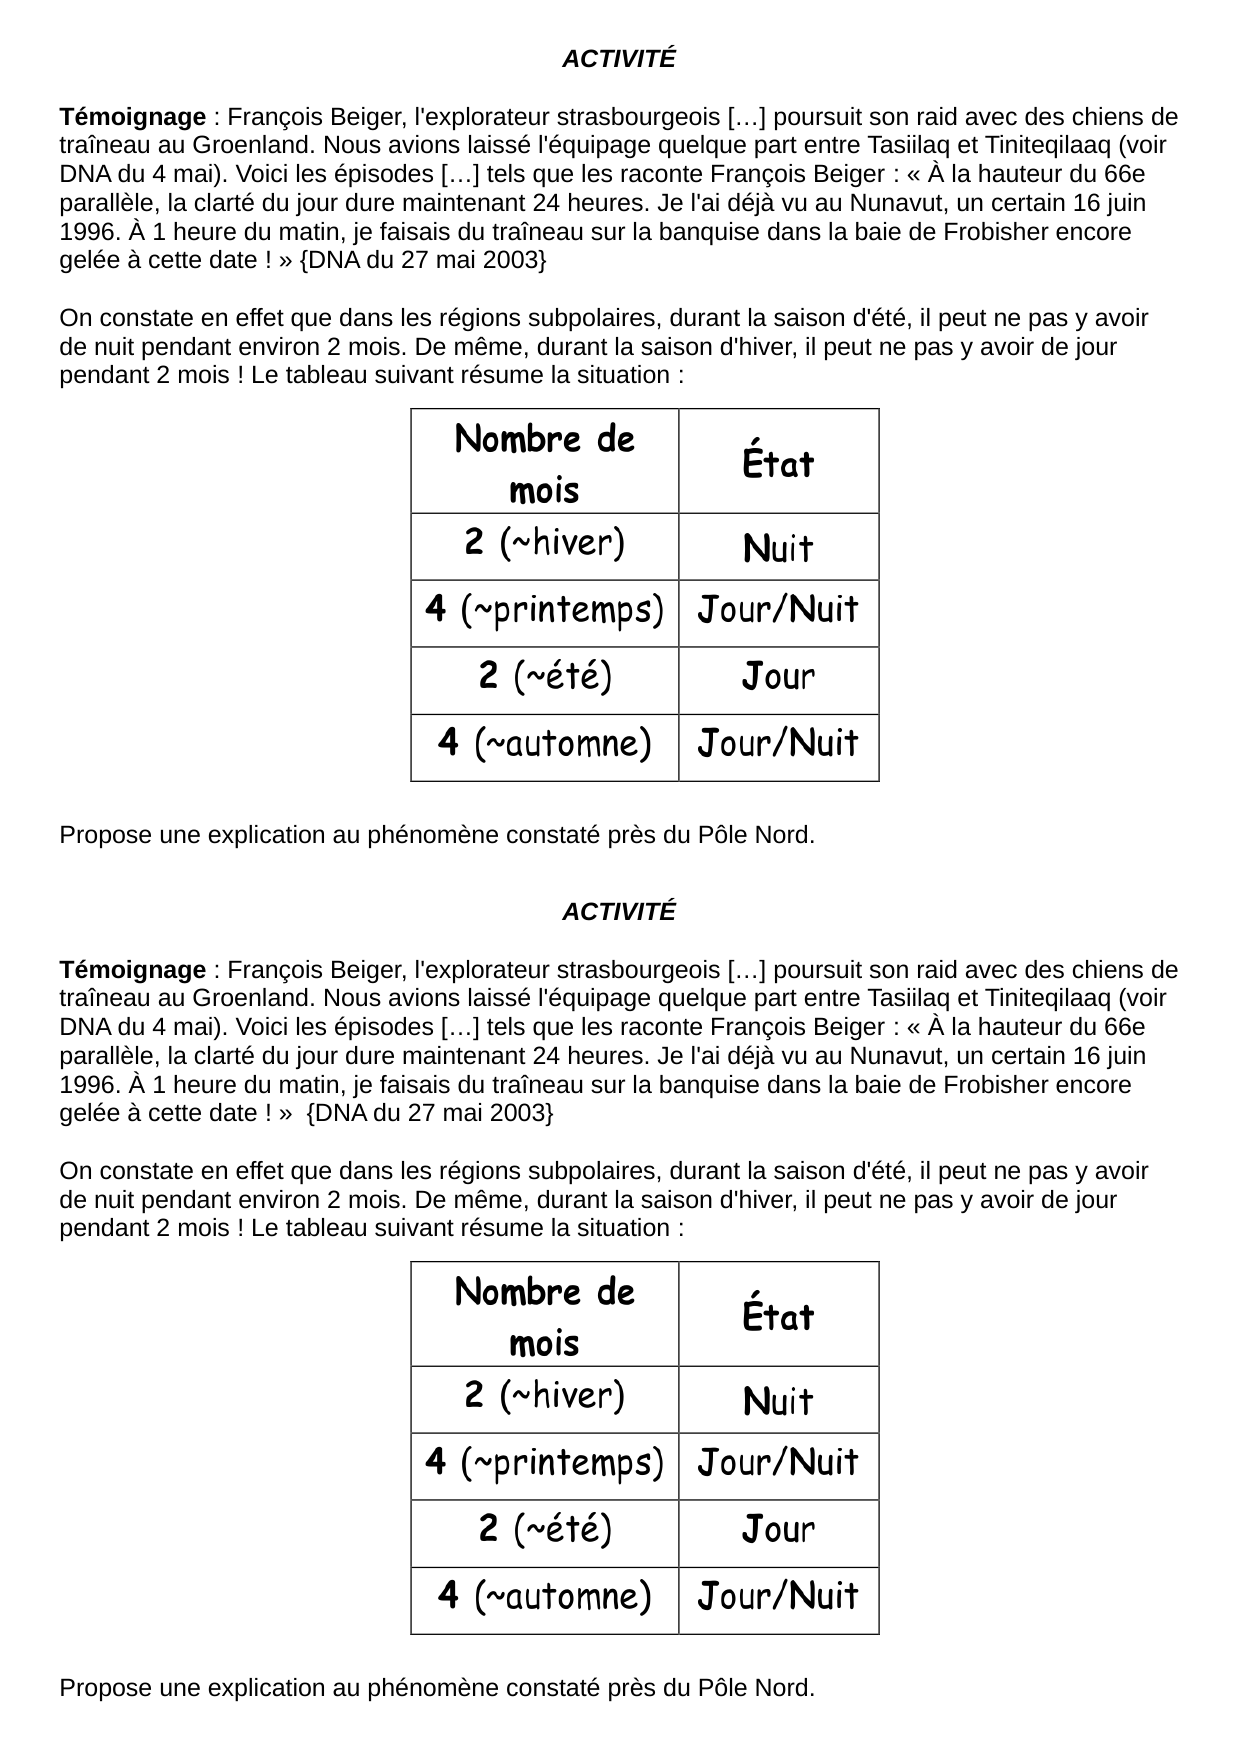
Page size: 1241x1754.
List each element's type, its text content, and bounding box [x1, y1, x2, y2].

text On constate en effet que dans les régions subpolaires, durant la saison d'été, il peut ne pas y avoir de nuit pendant environ 2 mois. De même, durant la saison d'hiver, il peut ne pas y avoir de jour pendant 2 mois ! Le tableau suivant résume la situation : [59, 1156, 1181, 1242]
text Témoignage : François Beiger, l'explorateur strasbourgeois […] poursuit son raid avec des chiens de traîneau au Groenland. Nous avions laissé l'équipage quelque part entre Tasiilaq et Tiniteqilaaq (voir DNA du 4 mai). Voici les épisodes […] tels que les raconte François Beiger : « À la hauteur du 66e parallèle, la clarté du jour dure maintenant 24 heures. Je l'ai déjà vu au Nunavut, un certain 16 juin 1996. À 1 heure du matin, je faisais du traîneau sur la banquise dans la baie de Frobisher encore gelée à cette date ! » {DNA du 27 mai 2003} [59, 102, 1181, 274]
text Propose une explication au phénomène constaté près du Pôle Nord. [59, 821, 1181, 849]
picture [405, 405, 885, 787]
picture [405, 1257, 885, 1640]
text On constate en effet que dans les régions subpolaires, durant la saison d'été, il peut ne pas y avoir de nuit pendant environ 2 mois. De même, durant la saison d'hiver, il peut ne pas y avoir de jour pendant 2 mois ! Le tableau suivant résume la situation : [59, 303, 1181, 389]
text ACTIVITÉ [59, 44, 1181, 73]
text Témoignage : François Beiger, l'explorateur strasbourgeois […] poursuit son raid avec des chiens de traîneau au Groenland. Nous avions laissé l'équipage quelque part entre Tasiilaq et Tiniteqilaaq (voir DNA du 4 mai). Voici les épisodes […] tels que les raconte François Beiger : « À la hauteur du 66e parallèle, la clarté du jour dure maintenant 24 heures. Je l'ai déjà vu au Nunavut, un certain 16 juin 1996. À 1 heure du matin, je faisais du traîneau sur la banquise dans la baie de Frobisher encore gelée à cette date ! » {DNA du 27 mai 2003} [59, 955, 1181, 1127]
text ACTIVITÉ [59, 897, 1181, 926]
text Propose une explication au phénomène constaté près du Pôle Nord. [59, 1673, 1181, 1702]
